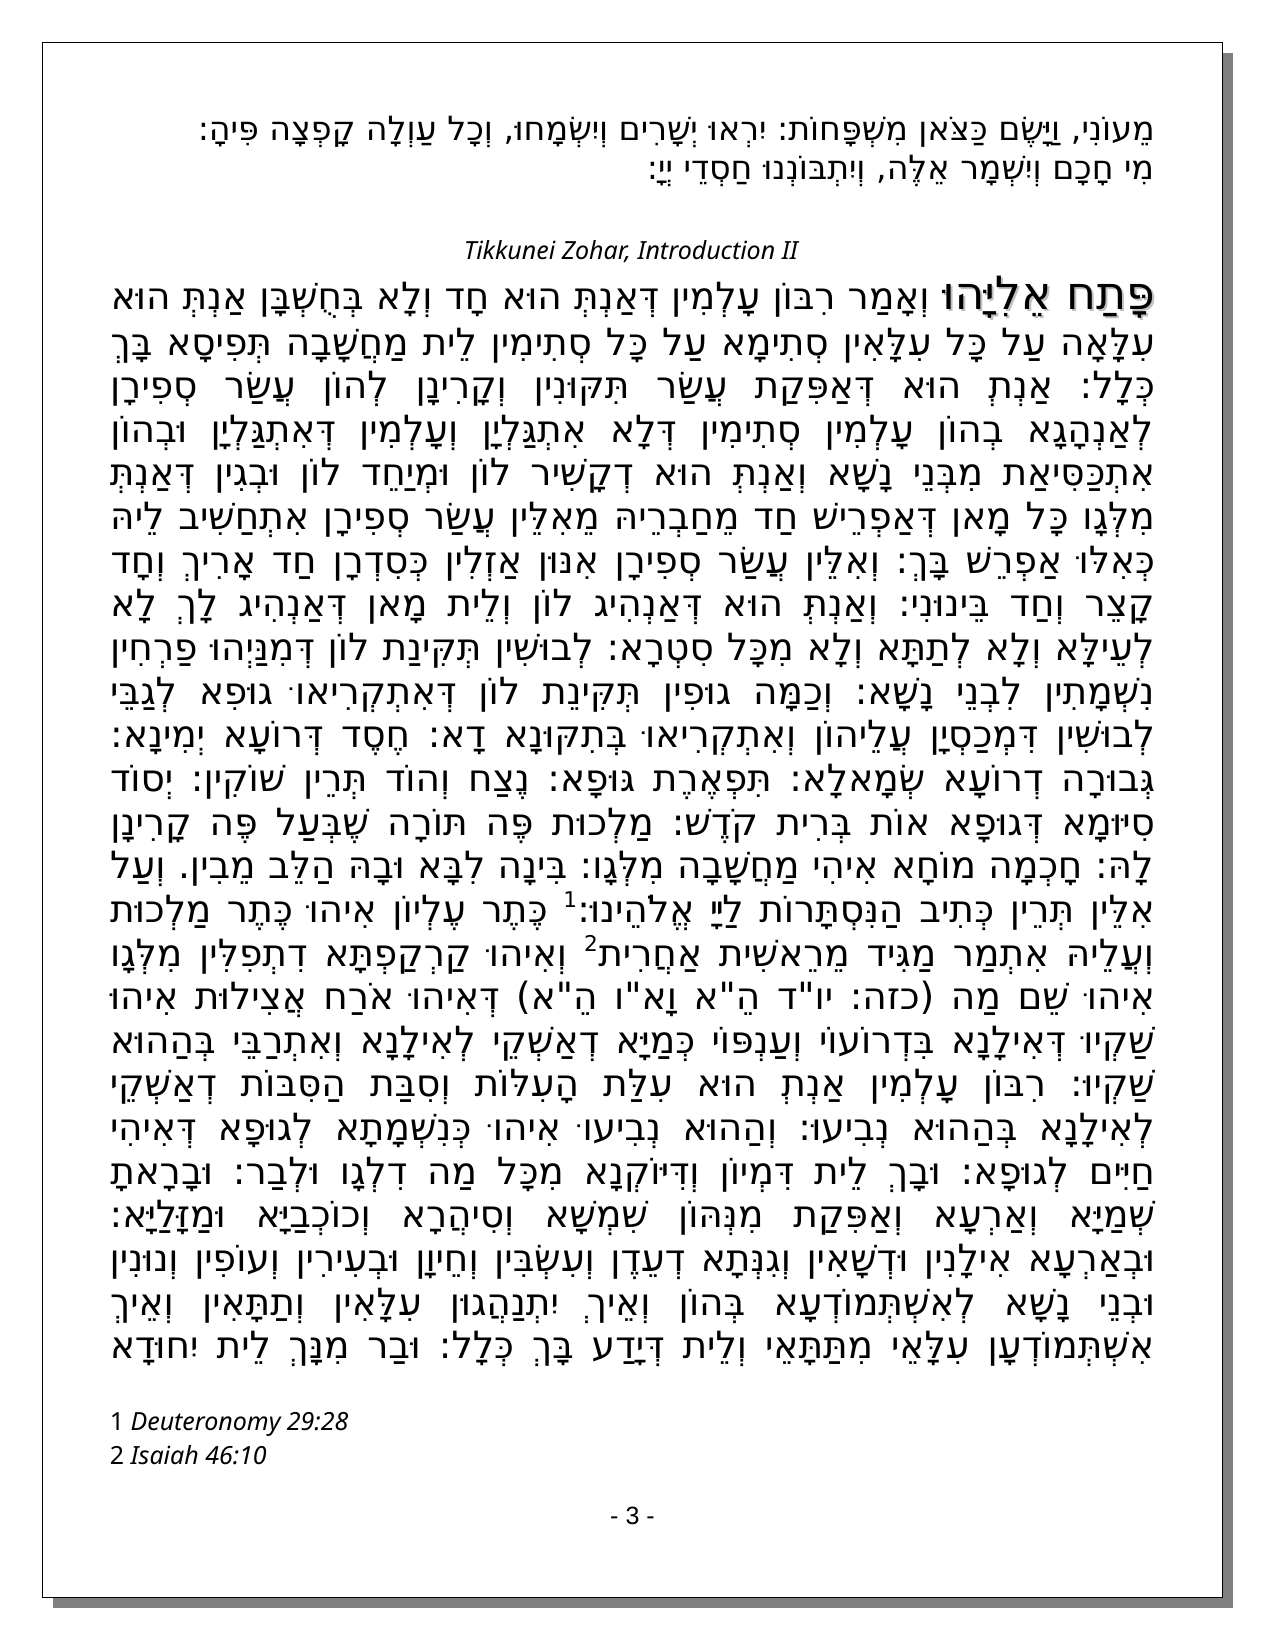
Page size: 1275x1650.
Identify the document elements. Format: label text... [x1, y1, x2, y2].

text Tikkunei Zohar, Introduction II [109, 233, 1155, 267]
text מִי חָכָם וְיִשְׁמָר אֵלֶּה, וְיִתְבּוֹנְנוּ חַסְדֵי יְיָ: [109, 148, 1155, 187]
text Isaiah 46:10 [109, 1438, 1155, 1472]
text Deuteronomy 29:28 [109, 1403, 1155, 1438]
text פָּתַח אֵלִיָּהוּ וְאָמַר רִבּוֹן עָלְמִין דְּאַנְתְּ הוּא חָד וְלָא בְּחֻשְׁבָּן אַנְתְּ הוּא עִלָּאָה עַל כָּל עִלָּאִין סְתִימָא עַל כָּל סְתִימִין לֵית מַחֲשָׁבָה תְּפִיסָא בָּךְ כְּלָל: אַנְתְּ הוּא דְּאַפִּקַת עֲשַׂר תִּקּוּנִין וְקָרִינָן לְהוֹן עֲשַׂר סְפִירָן לְאַנְהָגָא בְהוֹן עָלְמִין סְתִימִין דְּלָא אִתְגַּלְיָן וְעָלְמִין דְּאִתְגַּלְיָן וּבְהוֹן אִתְכַּסִּיאַת מִבְּנֵי נָשָׁא וְאַנְתְּ הוּא דְקָשִׁיר לוֹן וּמְיַחֵד לוֹן וּבְגִין דְּאַנְתְּ מִלְּגָו כָּל מָאן דְּאַפְרֵישׁ חַד מֵחַבְרֵיהּ מֵאִלֵּין עֲשַׂר סְפִירָן אִתְחַשִׁיב לֵיהּ כְּאִלּוּ אַפְרֵשׁ בָּךְ: וְאִלֵּין עֲשַׂר סְפִירָן אִנּוּן אַזְלִין כְּסִדְרָן חַד אָרִיךְ וְחָד קָצֵר וְחַד בֵּינוּנִי: וְאַנְתְּ הוּא דְּאַנְהִיג לוֹן וְלֵית מָאן דְּאַנְהִיג לָךְ לָא לְעֵילָּא וְלָא לְתַתָּא וְלָא מִכָּל סִטְרָא: לְבוּשִׁין תְּקִּינַת לוֹן דְּמִנַּיְהוּ פַרְחִין נִשְׁמָתִין לִבְנֵי נָשָׁא: וְכַמָּה גוּפִין תְּקִּינֵת לוֹן דְּאִתְקְרִיאוּ גוּפִא לְגַבֵּי לְבוּשִׁין דִּמְכַסְיָן עֲלֵיהוֹן וְאִתְקְרִיאוּ בְּתִקּוּנָא דָא: חֶסֶד דְּרוֹעָא יְמִינָא: גְּבוּרָה דְרוֹעָא שְׂמָאלָא: תִּפְאֶרֶת גּוּפָא: נֶצַח וְהוֹד תְּרֵין שׁוֹקִין: יְסוֹד סִיּוּמָא דְּגוּפָא אוֹת בְּרִית קֹדֶשׁ: מַלְכוּת פֶּה תּוֹרָה שֶׁבְּעַל פֶּה קָרִינָן לָהּ: חָכְמָה מוֹחָא אִיהִי מַחֲשָׁבָה מִלְּגָו: בִּינָה לִבָּא וּבָהּ הַלֵּב מֵבִין. וְעַל אִלֵּין תְּרֵין כְּתִיב הַנִּסְתָּרוֹת לַײָ אֱלֹהֵינוּ: כֶּתֶר עֶלְיוֹן אִיהוּ כֶּתֶר מַלְכוּת וְעֲלֵיהּ אִתְמַר מַגִּיד מֵרֵאשִׁית אַחֲרִית וְאִיהוּ קַרְקַפְתָּא דִתְפִלִּין מִלְּגָו אִיהוּ שֵׁם מַה (כזה: יו"ד הֵ"א וָא"ו הֵ"א) דְּאִיהוּ אֹרַח אֲצִילוּת אִיהוּ שַׁקְיוּ דְּאִילָנָא בִּדְרוֹעוֹי וְעַנְפּוֹי כְּמַיָּא דְאַשְׁקֵי לְאִילָנָא וְאִתְרַבֵּי בְּהַהוּא שַׁקְיוּ: רִבּוֹן עָלְמִין אַנְתְּ הוּא עִלַּת הָעִלּוֹת וְסִבַּת הַסִּבּוֹת דְאַשְׁקֵי לְאִילָנָא בְּהַהוּא נְבִיעוּ: וְהַהוּא נְבִיעוּ אִיהוּ כְּנִשְׁמָתָא לְגוּפָא דְּאִיהִי חַיִּים לְגוּפָא: וּבָךְ לֵית דִּמְיוֹן וְדִּיּוֹקְנָא מִכָּל מַה דִלְגָו וּלְבַר: וּבָרָאתָ שְׁמַיָּא וְאַרְעָא וְאַפִּקַת מִנְּהּוֹן שִׁמְשָׁא וְסִיהֲרָא וְכוֹכְבַיָּא וּמַזָּלַיָּא: וּבְאַרְעָא אִילָנִין וּדְשָׁאִין וְגִנְּתָא דְעֵדֶן וְעִשְׂבִּין וְחֵיוָן וּבְעִירִין וְעוֹפִין וְנוּנִין וּבְנֵי נָשָׁא לְאִשְׁתְּמוֹדְעָא בְּהוֹן וְאֵיךְ יִתְנַהֲגוּן עִלָּאִין וְתַתָּאִין וְאֵיךְ אִשְׁתְּמוֹדְעָן עִלָּאֵי מִתַּתָּאֵי וְלֵית דְּיָדַע בָּךְ כְּלָל: וּבַר מִנָּךְ לֵית יִחוּדָא [109, 267, 1155, 1368]
text מֵעוֹנִי, וַיָּשֶׂם כַּצֹּאן מִשְׁפָּחוֹת: יִרְאוּ יְשָׁרִים וְיִשְׂמָחוּ, וְכָל עַוְלָה קָפְצָה פִּיהָ: [109, 109, 1155, 148]
